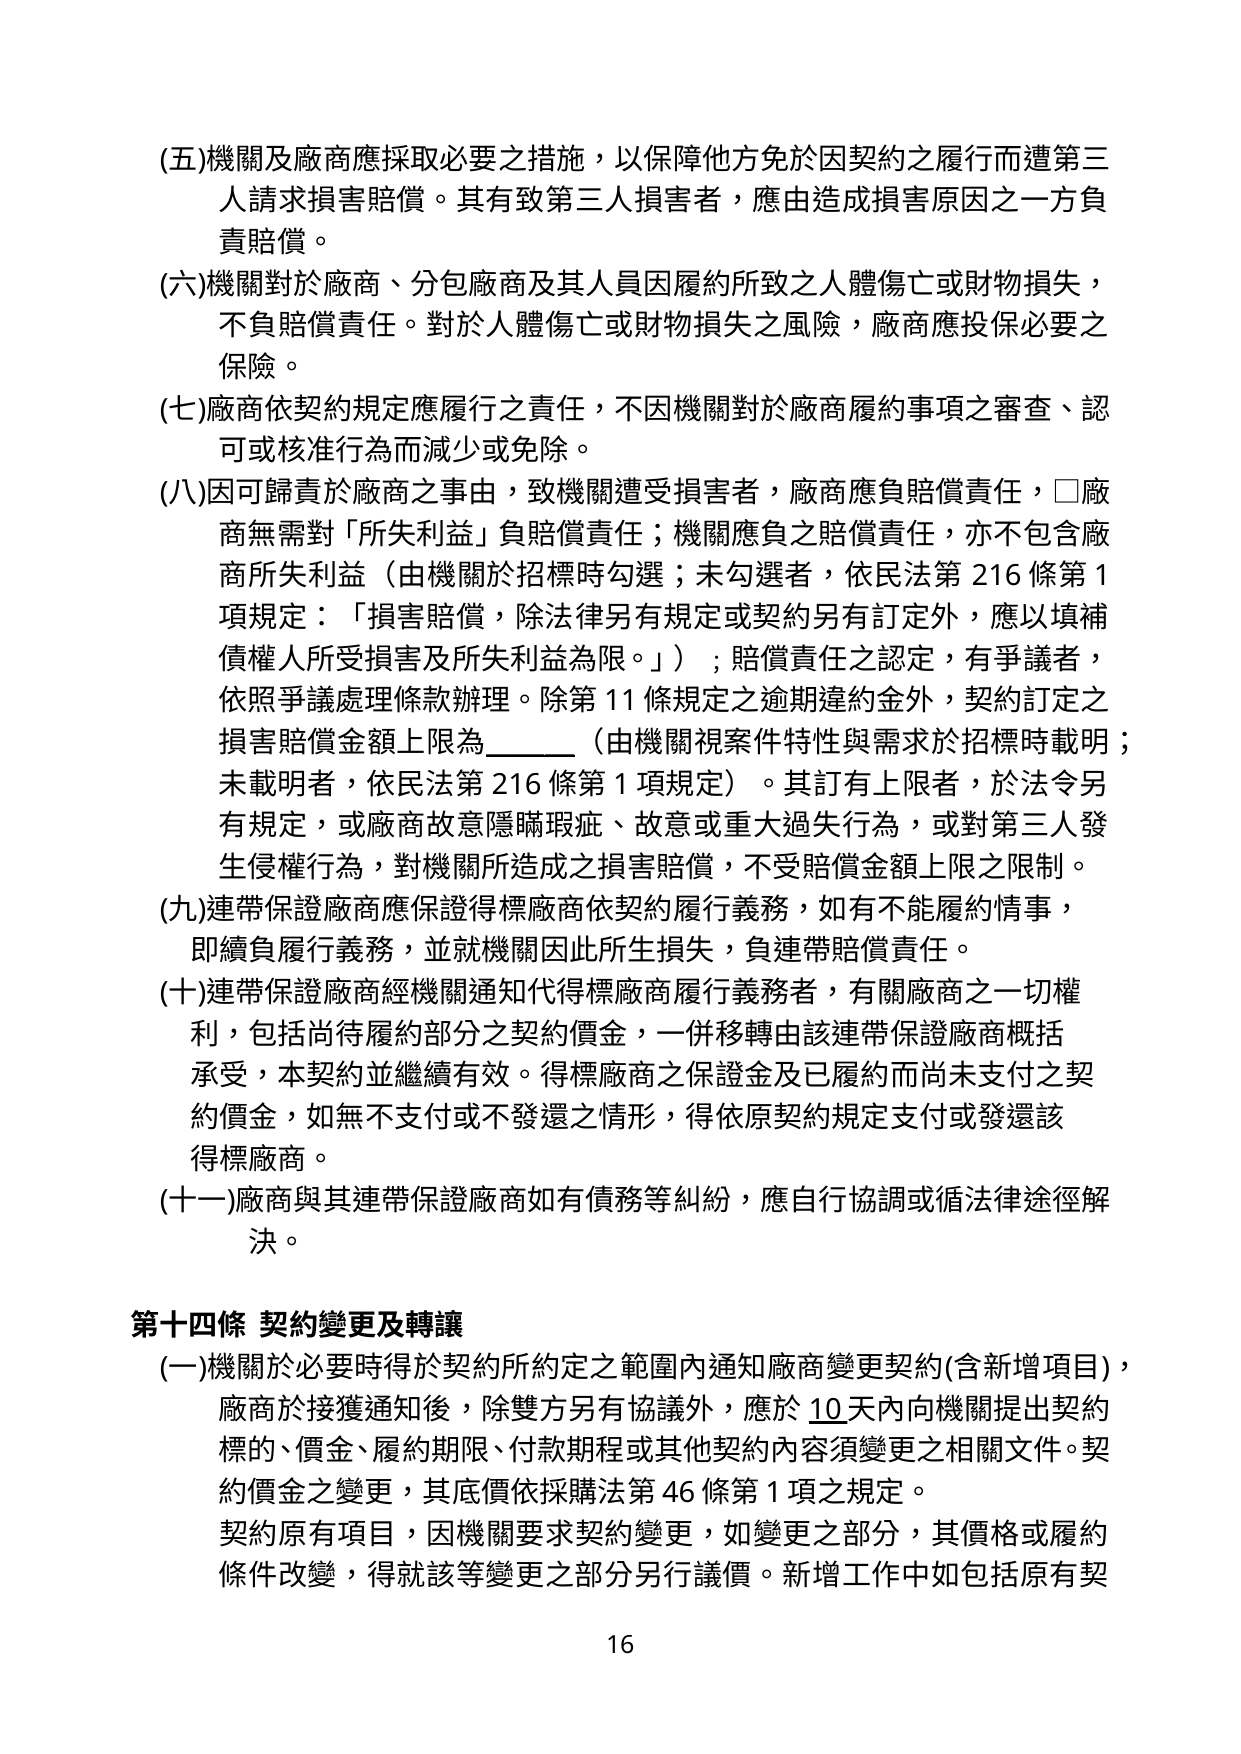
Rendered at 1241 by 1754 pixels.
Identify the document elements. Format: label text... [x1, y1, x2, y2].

text 約價金，如無不支付或不發還之情形，得依原契約規定支付或發還該 [159, 1094, 1110, 1136]
text (七)廠商依契約規定應履行之責任，不因機關對於廠商履約事項之審查、認可或核准行為而減少或免除。 [159, 386, 1110, 469]
text (十一)廠商與其連帶保證廠商如有債務等糾紛，應自行協調或循法律途徑解決。 [159, 1177, 1110, 1261]
text 契約原有項目，因機關要求契約變更，如變更之部分，其價格或履約條件改變，得就該等變更之部分另行議價。新增工作中如包括原有契 [218, 1511, 1110, 1594]
text 利，包括尚待履約部分之契約價金，一併移轉由該連帶保證廠商概括 [159, 1011, 1110, 1052]
text (十)連帶保證廠商經機關通知代得標廠商履行義務者，有關廠商之一切權 [159, 969, 1110, 1011]
text (五)機關及廠商應採取必要之措施，以保障他方免於因契約之履行而遭第三人請求損害賠償。其有致第三人損害者，應由造成損害原因之一方負責賠償。 [159, 136, 1110, 261]
text 得標廠商。 [159, 1136, 1110, 1177]
text 即續負履行義務，並就機關因此所生損失，負連帶賠償責任。 [159, 927, 1110, 969]
text 承受，本契約並繼續有效。得標廠商之保證金及已履約而尚未支付之契 [159, 1052, 1110, 1094]
text (六)機關對於廠商、分包廠商及其人員因履約所致之人體傷亡或財物損失，不負賠償責任。對於人體傷亡或財物損失之風險，廠商應投保必要之保險。 [159, 261, 1110, 386]
text (一)機關於必要時得於契約所約定之範圍內通知廠商變更契約(含新增項目)，廠商於接獲通知後，除雙方另有協議外，應於10天內向機關提出契約標的、價金、履約期限、付款期程或其他契約內容須變更之相關文件。契約價金之變更，其底價依採購法第46條第1項之規定。 [159, 1344, 1110, 1511]
text (九)連帶保證廠商應保證得標廠商依契約履行義務，如有不能履約情事， [159, 886, 1110, 927]
text 第十四條 契約變更及轉讓 [130, 1302, 1110, 1344]
text (八)因可歸責於廠商之事由，致機關遭受損害者，廠商應負賠償責任，□廠商無需對「所失利益」負賠償責任；機關應負之賠償責任，亦不包含廠商所失利益（由機關於招標時勾選；未勾選者，依民法第216條第1項規定：「損害賠償，除法律另有規定或契約另有訂定外，應以填補債權人所受損害及所失利益為限。」）﹔賠償責任之認定，有爭議者，依照爭議處理條款辦理。除第11條規定之逾期違約金外，契約訂定之損害賠償金額上限為＿＿＿（由機關視案件特性與需求於招標時載明；未載明者，依民法第216條第1項規定）。其訂有上限者，於法令另有規定，或廠商故意隱瞞瑕疵、故意或重大過失行為，或對第三人發生侵權行為，對機關所造成之損害賠償，不受賠償金額上限之限制。 [159, 469, 1110, 886]
